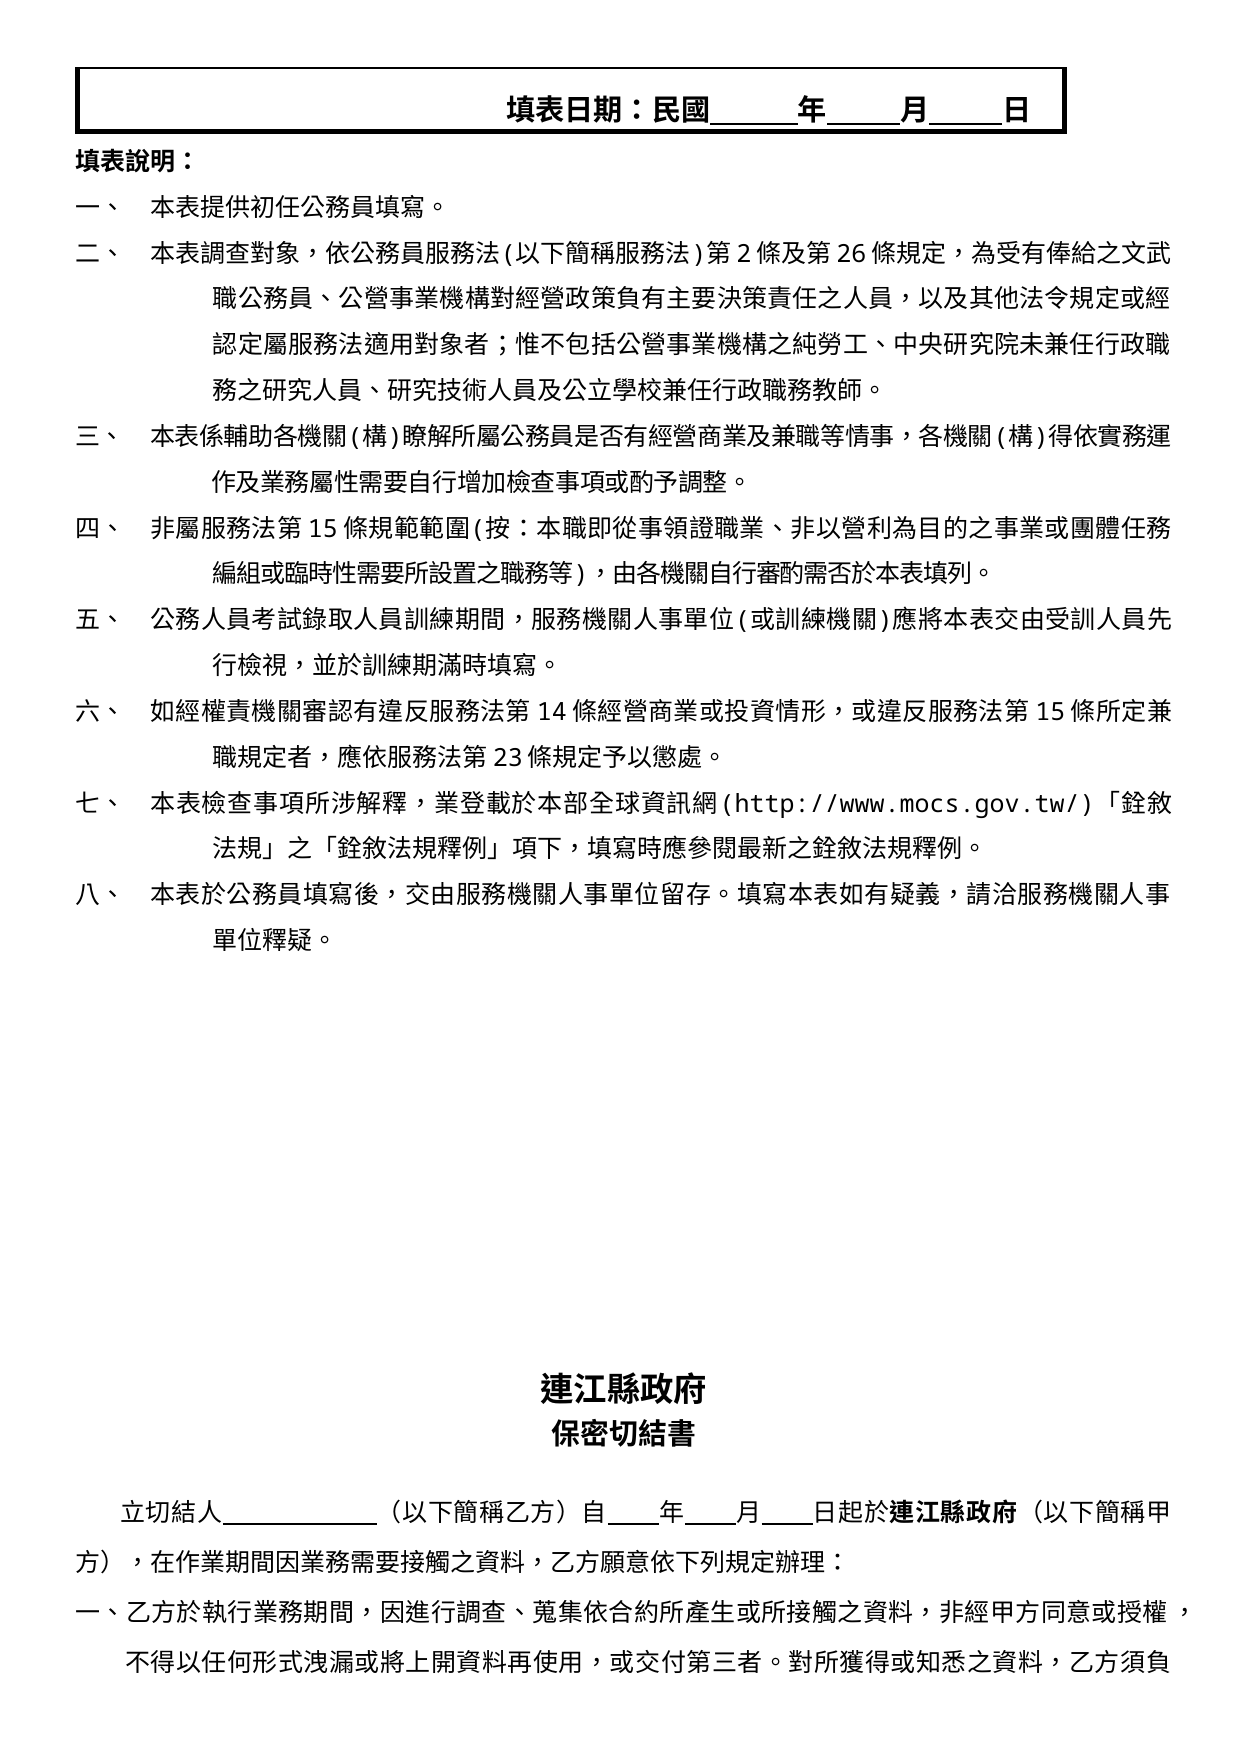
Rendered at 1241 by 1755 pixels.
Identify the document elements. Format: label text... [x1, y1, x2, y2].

list 本表係輔助各機關(構)瞭解所屬公務員是否有經營商業及兼職等情事，各機關(構)得依實務運作及業務屬性需要自行增加檢查事項或酌予調整。 [75, 409, 1172, 500]
table_cell 填表日期：民國 年 月 日 [80, 69, 1062, 129]
list 公務人員考試錄取人員訓練期間，服務機關人事單位(或訓練機關)應將本表交由受訓人員先行檢視，並於訓練期滿時填寫。 [75, 592, 1172, 684]
list 本表提供初任公務員填寫。 [75, 179, 1172, 225]
text 保密切結書 [75, 1409, 1172, 1453]
list 本表調查對象，依公務員服務法(以下簡稱服務法)第2條及第26條規定，為受有俸給之文武職公務員、公營事業機構對經營政策負有主要決策責任之人員，以及其他法令規定或經認定屬服務法適用對象者；惟不包括公營事業機構之純勞工、中央研究院未兼任行政職務之研究人員、研究技術人員及公立學校兼任行政職務教師。 [75, 225, 1172, 409]
text 填表說明： [75, 134, 1172, 179]
list 非屬服務法第15條規範範圍(按：本職即從事領證職業、非以營利為目的之事業或團體任務編組或臨時性需要所設置之職務等)，由各機關自行審酌需否於本表填列。 [75, 500, 1172, 592]
list 如經權責機關審認有違反服務法第14條經營商業或投資情形，或違反服務法第15條所定兼職規定者，應依服務法第23條規定予以懲處。 [75, 684, 1172, 775]
text 一、乙方於執行業務期間，因進行調查、蒐集依合約所產生或所接觸之資料，非經甲方同意或授權，不得以任何形式洩漏或將上開資料再使用，或交付第三者。對所獲得或知悉之資料，乙方須負保密責任。 [75, 1581, 1172, 1681]
text 連江縣政府 [75, 1371, 1172, 1409]
list 本表於公務員填寫後，交由服務機關人事單位留存。填寫本表如有疑義，請洽服務機關人事單位釋疑。 [75, 867, 1172, 959]
text 立切結人 （以下簡稱乙方）自 年 月 日起於連江縣政府（以下簡稱甲方），在作業期間因業務需要接觸之資料，乙方願意依下列規定辦理： [75, 1481, 1172, 1581]
list 本表檢查事項所涉解釋，業登載於本部全球資訊網(http://www.mocs.gov.tw/)「銓敘法規」之「銓敘法規釋例」項下，填寫時應參閱最新之銓敘法規釋例。 [75, 775, 1172, 867]
